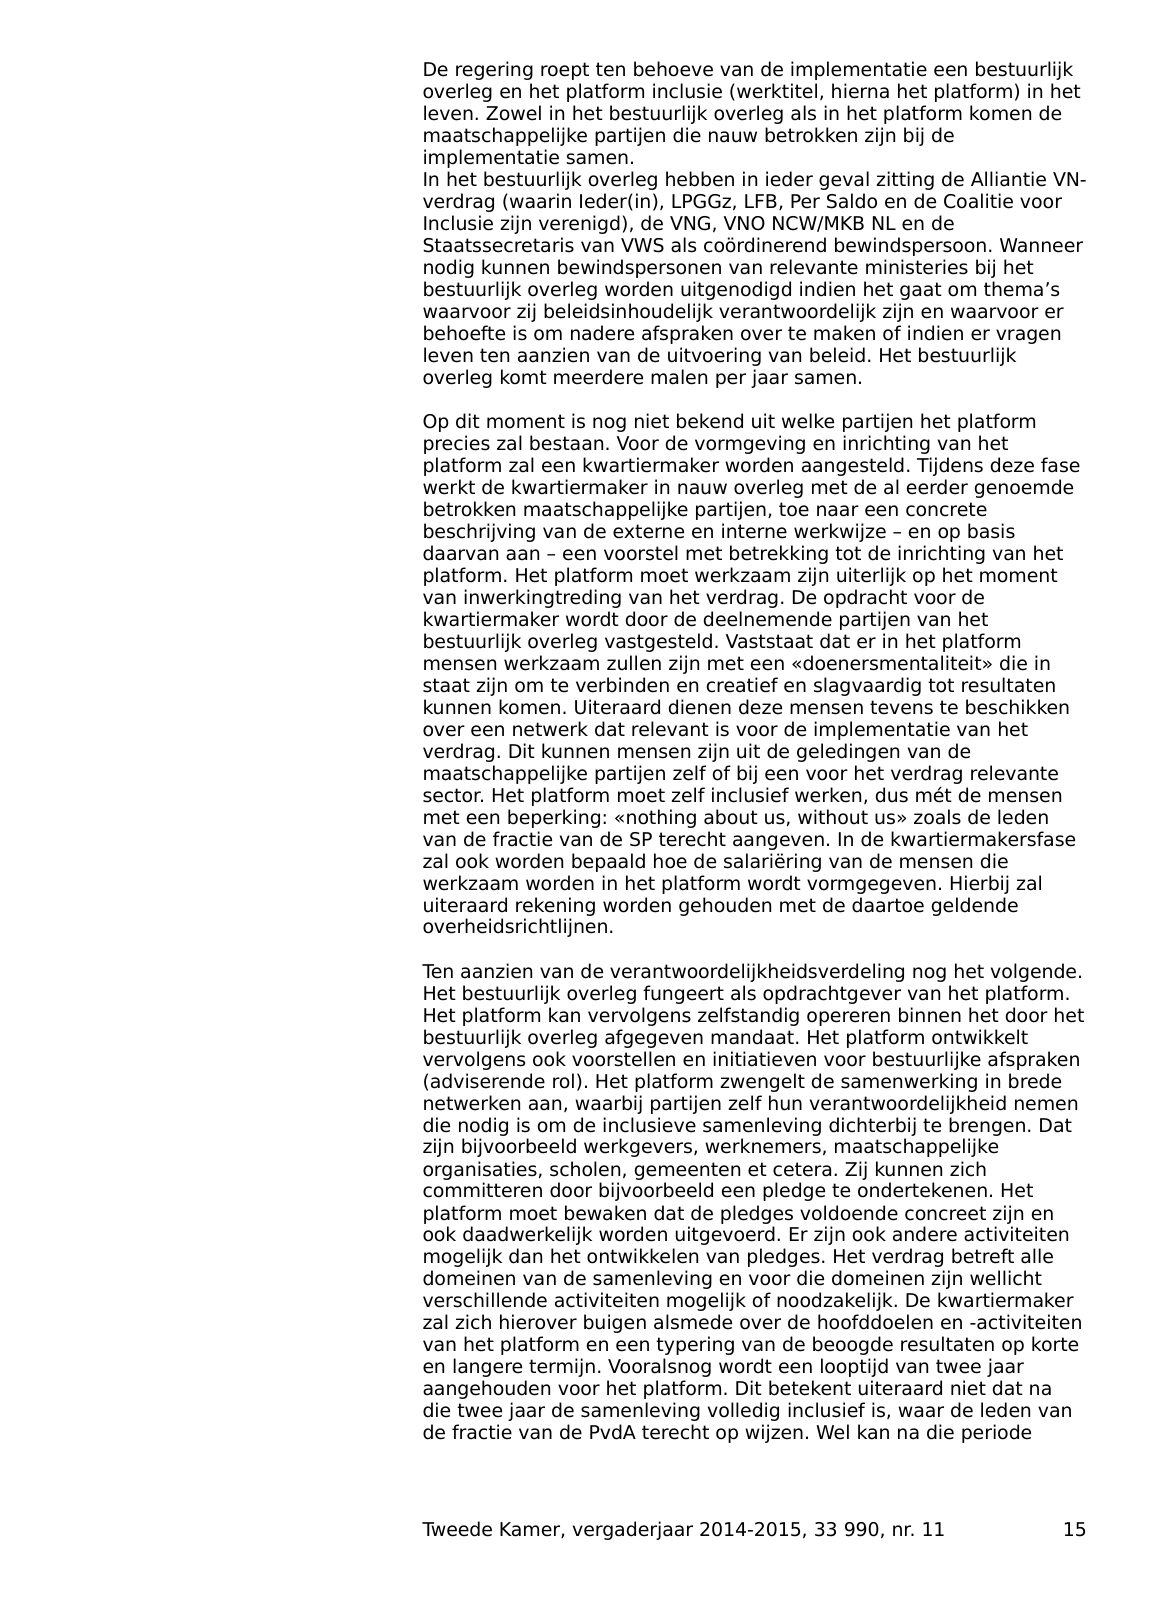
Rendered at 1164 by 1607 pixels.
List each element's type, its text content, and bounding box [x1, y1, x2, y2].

text Ten aanzien van de verantwoordelijkheidsverdeling nog het volgende. Het bestuurlijk overleg fungeert als opdrachtgever van het platform. Het platform kan vervolgens zelfstandig opereren binnen het door het bestuurlijk overleg afgegeven mandaat. Het platform ontwikkelt vervolgens ook voorstellen en initiatieven voor bestuurlijke afspraken (adviserende rol). Het platform zwengelt de samenwerking in brede netwerken aan, waarbij partijen zelf hun verantwoordelijkheid nemen die nodig is om de inclusieve samenleving dichterbij te brengen. Dat zijn bijvoorbeeld werkgevers, werknemers, maatschappelijke organisaties, scholen, gemeenten et cetera. Zij kunnen zich committeren door bijvoorbeeld een pledge te ondertekenen. Het platform moet bewaken dat de pledges voldoende concreet zijn en ook daadwerkelijk worden uitgevoerd. Er zijn ook andere activiteiten mogelijk dan het ontwikkelen van pledges. Het verdrag betreft alle domeinen van de samenleving en voor die domeinen zijn wellicht verschillende activiteiten mogelijk of noodzakelijk. De kwartiermaker zal zich hierover buigen alsmede over de hoofddoelen en -activiteiten van het platform en een typering van de beoogde resultaten op korte en langere termijn. Vooralsnog wordt een looptijd van twee jaar aangehouden voor het platform. Dit betekent uiteraard niet dat na die twee jaar de samenleving volledig inclusief is, waar de leden van de fractie van de PvdA terecht op wijzen. Wel kan na die periode [422, 961, 1087, 1444]
text In het bestuurlijk overleg hebben in ieder geval zitting de Alliantie VN-verdrag (waarin Ieder(in), LPGGz, LFB, Per Saldo en de Coalitie voor Inclusie zijn verenigd), de VNG, VNO NCW/MKB NL en de Staatssecretaris van VWS als coördinerend bewindspersoon. Wanneer nodig kunnen bewindspersonen van relevante ministeries bij het bestuurlijk overleg worden uitgenodigd indien het gaat om thema’s waarvoor zij beleidsinhoudelijk verantwoordelijk zijn en waarvoor er behoefte is om nadere afspraken over te maken of indien er vragen leven ten aanzien van de uitvoering van beleid. Het bestuurlijk overleg komt meerdere malen per jaar samen. [422, 169, 1087, 389]
text De regering roept ten behoeve van de implementatie een bestuurlijk overleg en het platform inclusie (werktitel, hierna het platform) in het leven. Zowel in het bestuurlijk overleg als in het platform komen de maatschappelijke partijen die nauw betrokken zijn bij de implementatie samen. [422, 59, 1087, 169]
text Op dit moment is nog niet bekend uit welke partijen het platform precies zal bestaan. Voor de vormgeving en inrichting van het platform zal een kwartiermaker worden aangesteld. Tijdens deze fase werkt de kwartiermaker in nauw overleg met de al eerder genoemde betrokken maatschappelijke partijen, toe naar een concrete beschrijving van de externe en interne werkwijze – en op basis daarvan aan – een voorstel met betrekking tot de inrichting van het platform. Het platform moet werkzaam zijn uiterlijk op het moment van inwerkingtreding van het verdrag. De opdracht voor de kwartiermaker wordt door de deelnemende partijen van het bestuurlijk overleg vastgesteld. Vaststaat dat er in het platform mensen werkzaam zullen zijn met een «doenersmentaliteit» die in staat zijn om te verbinden en creatief en slagvaardig tot resultaten kunnen komen. Uiteraard dienen deze mensen tevens te beschikken over een netwerk dat relevant is voor de implementatie van het verdrag. Dit kunnen mensen zijn uit de geledingen van de maatschappelijke partijen zelf of bij een voor het verdrag relevante sector. Het platform moet zelf inclusief werken, dus mét de mensen met een beperking: «nothing about us, without us» zoals de leden van de fractie van de SP terecht aangeven. In de kwartiermakersfase zal ook worden bepaald hoe de salariëring van de mensen die werkzaam worden in het platform wordt vormgegeven. Hierbij zal uiteraard rekening worden gehouden met de daartoe geldende overheidsrichtlijnen. [422, 411, 1087, 938]
